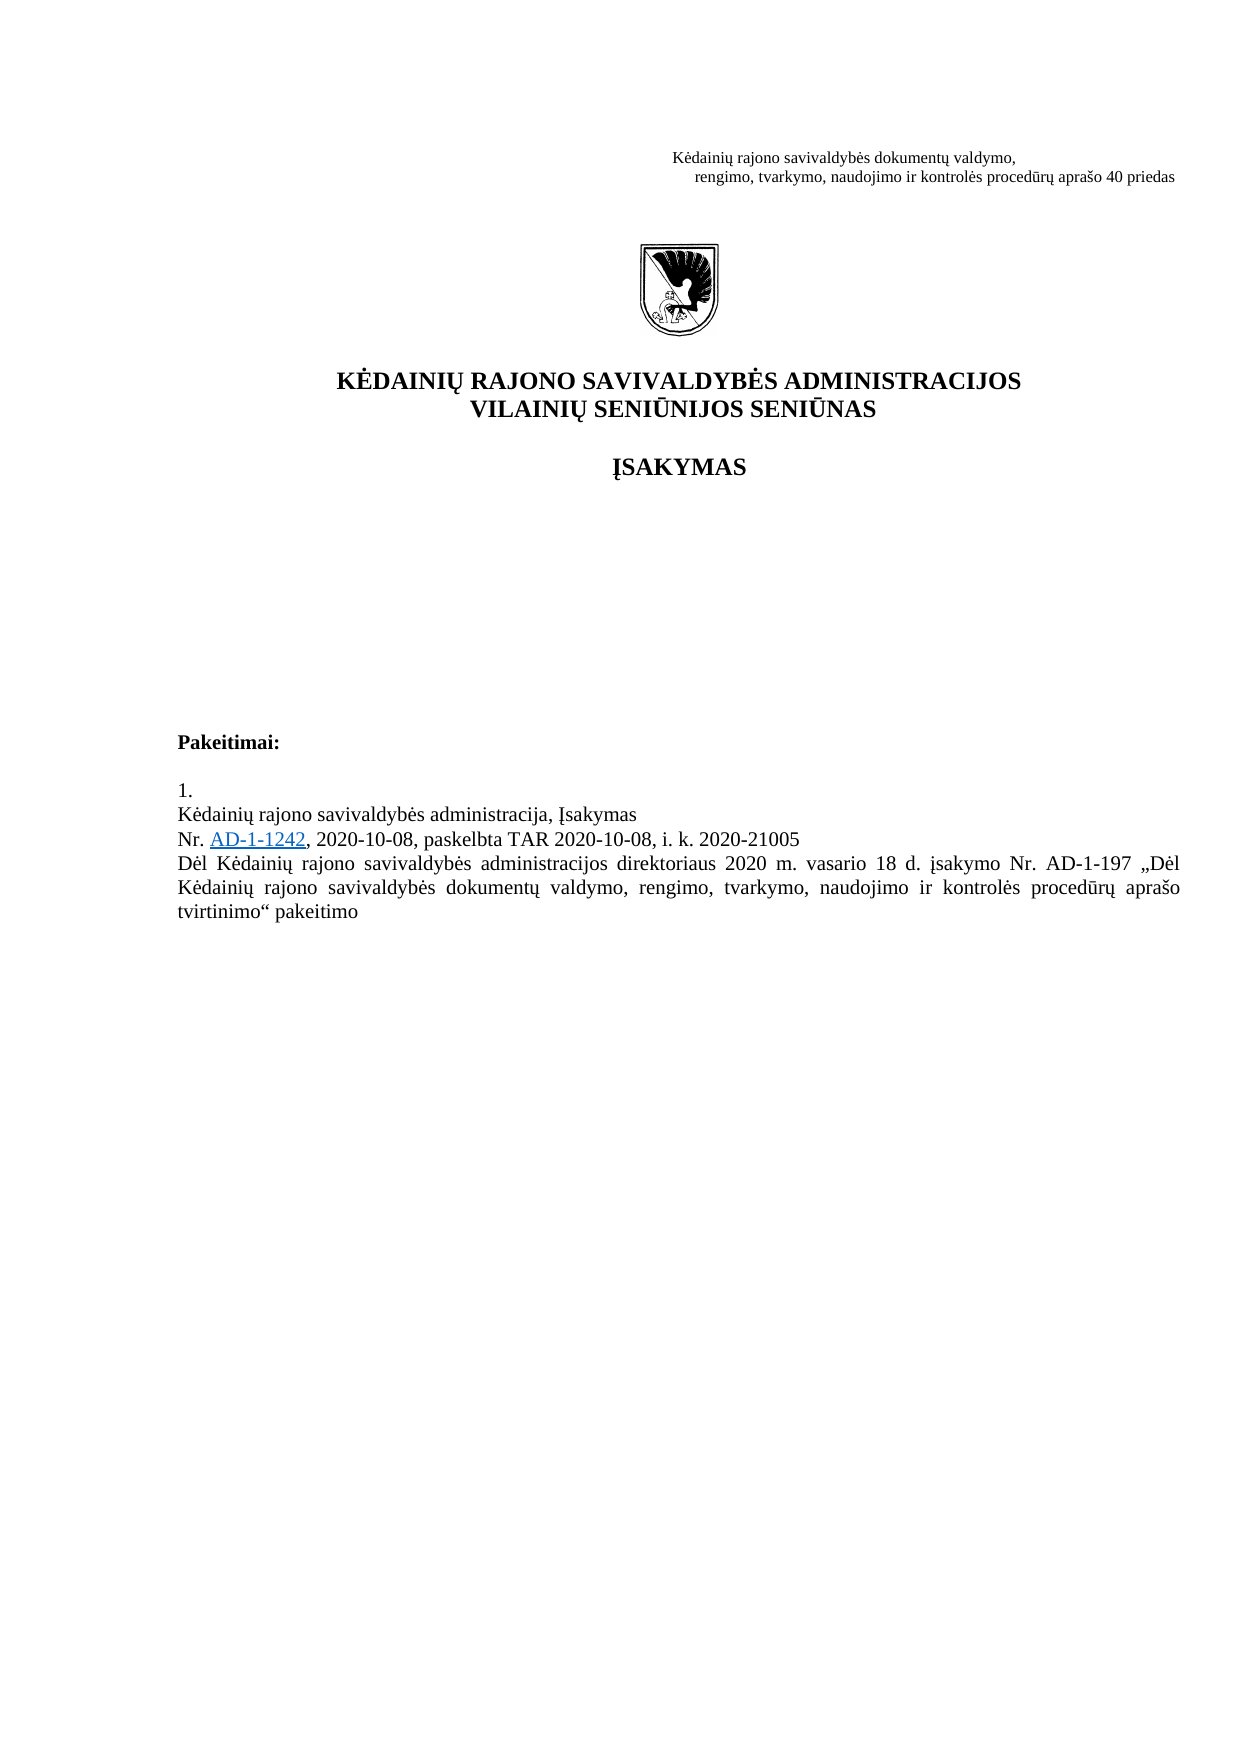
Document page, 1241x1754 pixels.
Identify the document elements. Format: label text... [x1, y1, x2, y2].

text Kėdainių rajono savivaldybės dokumentų valdymo, [177, 148, 1181, 167]
text Pakeitimai: [177, 730, 1181, 754]
text Kėdainių rajono savivaldybės administracija, Įsakymas [177, 802, 1181, 826]
text Dėl Kėdainių rajono savivaldybės administracijos direktoriaus 2020 m. vasario 18 d. įsakymo Nr. AD-1-197 „Dėl Kėdainių rajono savivaldybės dokumentų valdymo, rengimo, tvarkymo, naudojimo ir kontrolės procedūrų aprašo tvirtinimo“ pakeitimo [177, 851, 1181, 923]
text 1. [177, 778, 1181, 802]
text Nr. AD-1-1242, 2020-10-08, paskelbta TAR 2020-10-08, i. k. 2020-21005 [177, 826, 1181, 851]
text rengimo, tvarkymo, naudojimo ir kontrolės procedūrų aprašo 40 priedas [627, 167, 1181, 186]
text kėdainių rajono savivaldybėS ADMINISTRACIJOS VILAINIŲ Seniūnijos Seniūnas [177, 366, 1181, 423]
text ĮSAKYMAS [177, 452, 1181, 481]
